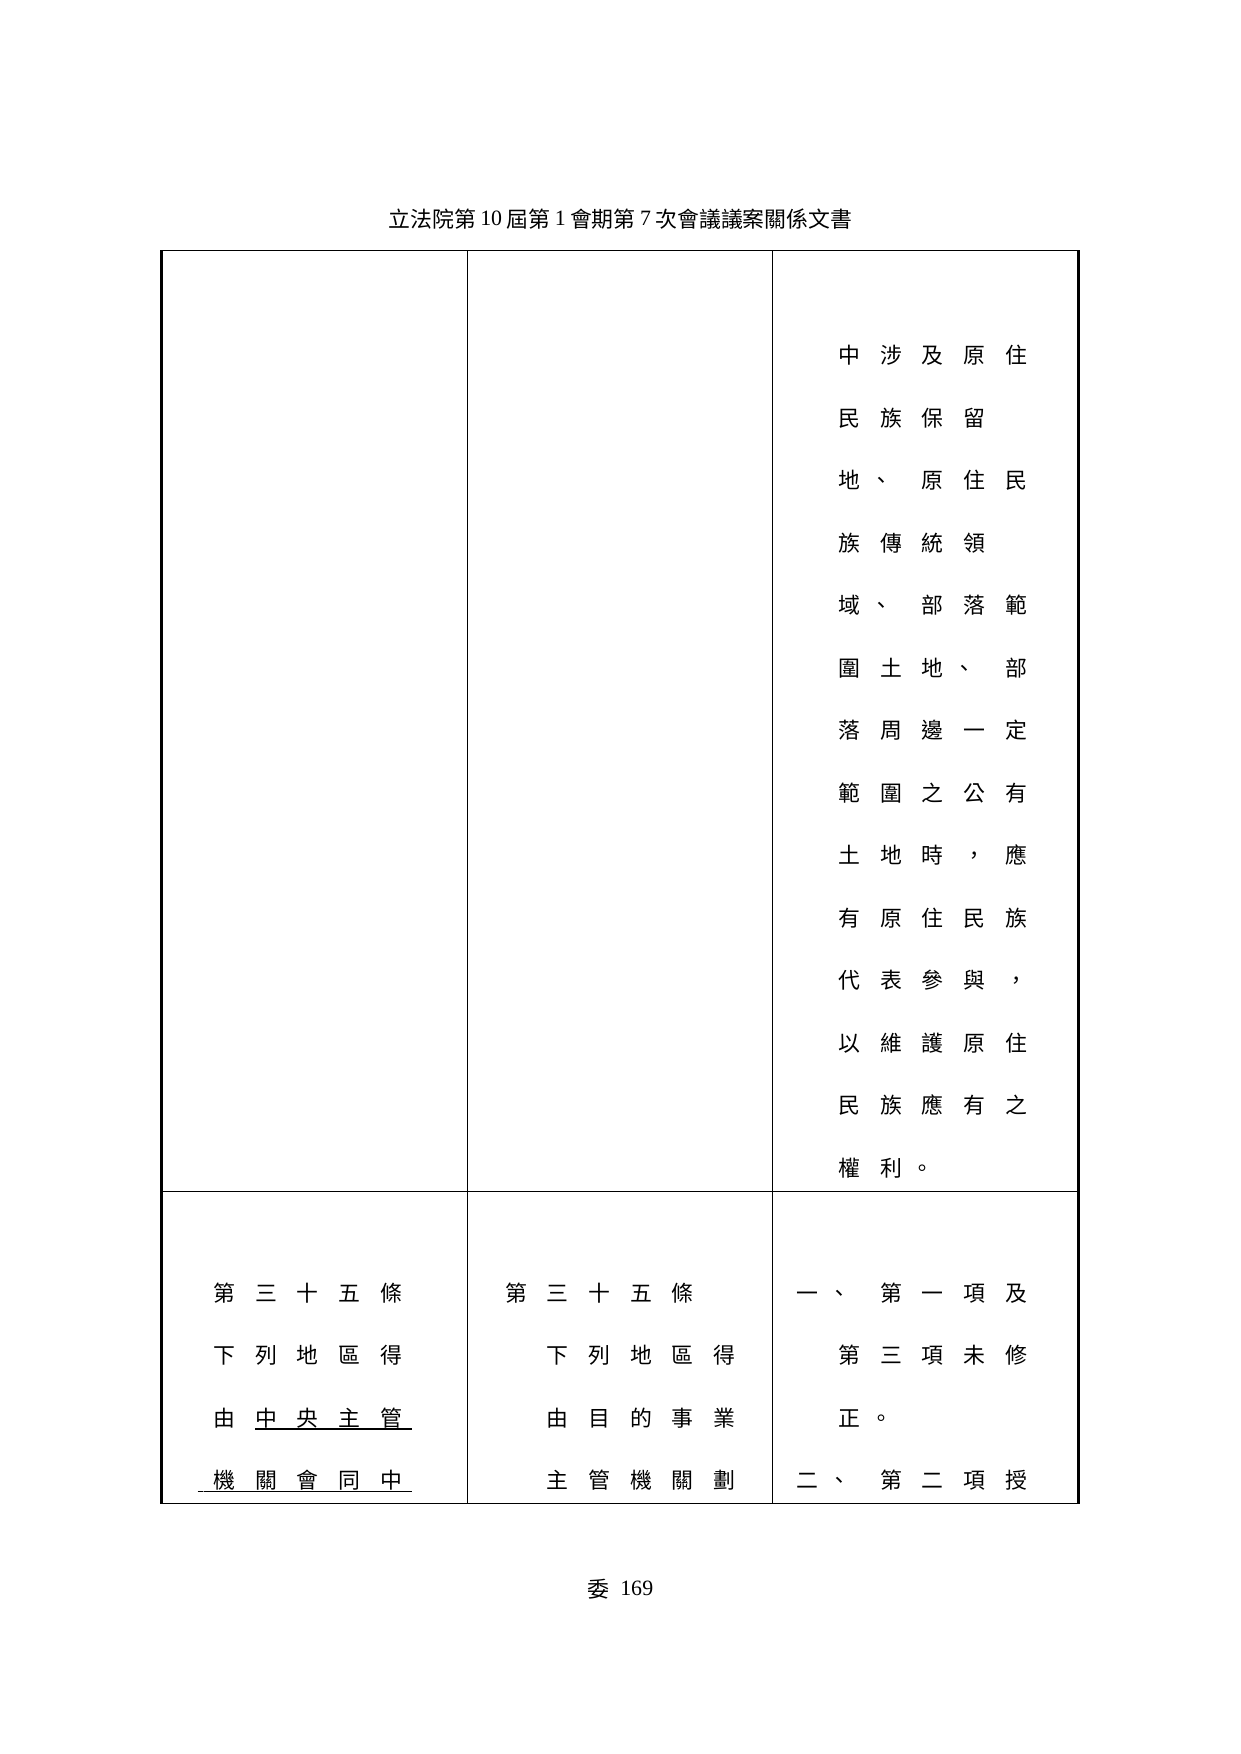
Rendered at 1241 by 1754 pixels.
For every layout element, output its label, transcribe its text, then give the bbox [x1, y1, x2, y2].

table_cell 中涉及原住民族保留地、原住民族傳統領域、部落範圍土地、部落周邊一定範圍之公有土地時，應有原住民族代表參與，以維護原住民族應有之權利。 [773, 251, 1077, 1191]
table_cell 第三十五條 下列地區得由中央主管機關會同中 [163, 1192, 467, 1503]
table_cell [468, 251, 772, 1191]
table_cell [163, 251, 467, 1191]
table_cell 一、第一項及第三項未修正。 二、第二項授 [773, 1192, 1077, 1503]
table_cell 第三十五條 下列地區得由目的事業主管機關劃 [468, 1192, 772, 1503]
